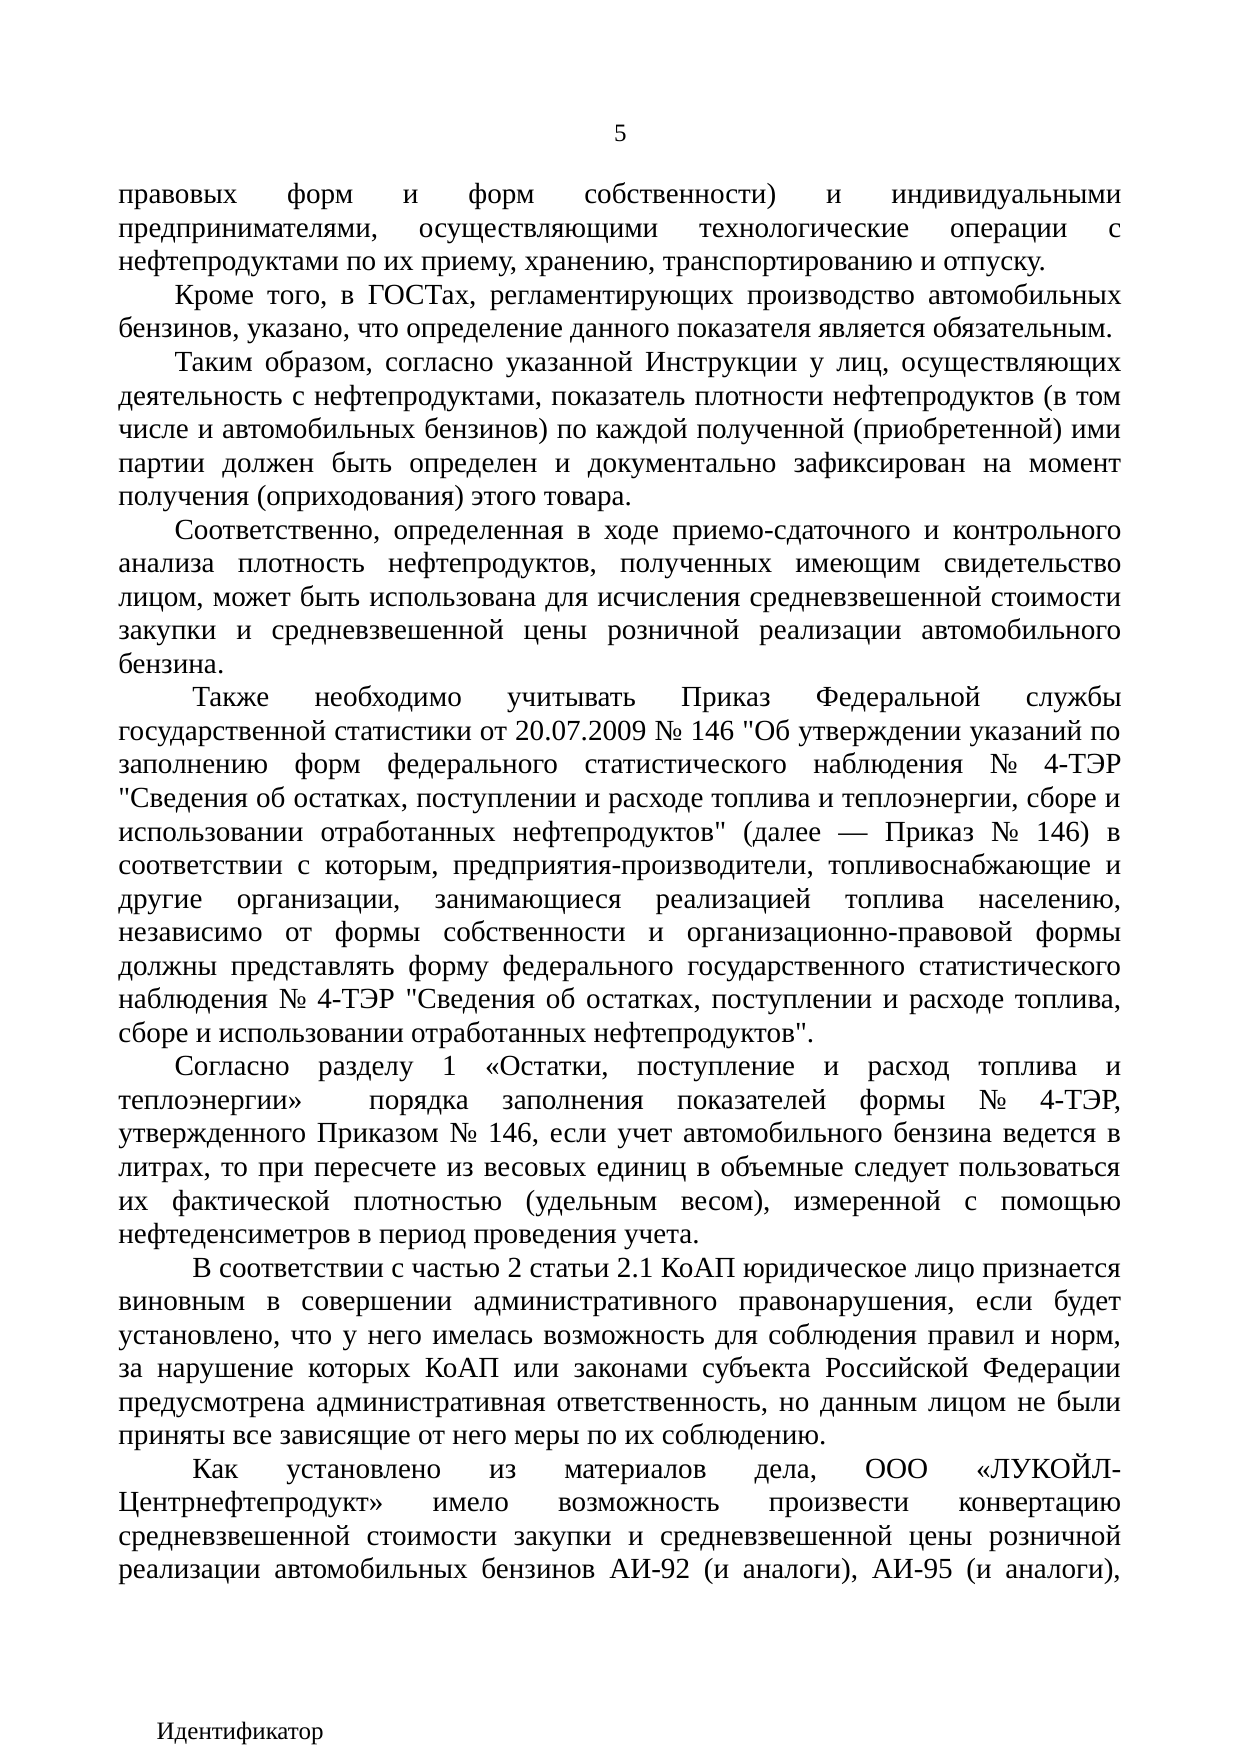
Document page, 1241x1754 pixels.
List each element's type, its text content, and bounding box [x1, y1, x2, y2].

text В соответствии с частью 2 статьи 2.1 КоАП юридическое лицо признается виновным в совершении административного правонарушения, если будет установлено, что у него имелась возможность для соблюдения правил и норм, за нарушение которых КоАП или законами субъекта Российской Федерации предусмотрена административная ответственность, но данным лицом не были приняты все зависящие от него меры по их соблюдению. [118, 1250, 1122, 1451]
text Таким образом, согласно указанной Инструкции у лиц, осуществляющих деятельность с нефтепродуктами, показатель плотности нефтепродуктов (в том числе и автомобильных бензинов) по каждой полученной (приобретенной) ими партии должен быть определен и документально зафиксирован на момент получения (оприходования) этого товара. [118, 344, 1122, 512]
text Кроме того, в ГОСТах, регламентирующих производство автомобильных бензинов, указано, что определение данного показателя является обязательным. [118, 277, 1122, 344]
text Также необходимо учитывать Приказ Федеральной службы государственной статистики от 20.07.2009 № 146 "Об утверждении указаний по заполнению форм федерального статистического наблюдения № 4-ТЭР "Сведения об остатках, поступлении и расходе топлива и теплоэнергии, сборе и использовании отработанных нефтепродуктов" (далее — Приказ № 146) в соответствии с которым, предприятия-производители, топливоснабжающие и другие организации, занимающиеся реализацией топлива населению, независимо от формы собственности и организационно-правовой формы должны представлять форму федерального государственного статистического наблюдения № 4-ТЭР "Сведения об остатках, поступлении и расходе топлива, сборе и использовании отработанных нефтепродуктов". [118, 679, 1122, 1048]
text правовых форм и форм собственности) и индивидуальными предпринимателями, осуществляющими технологические операции с нефтепродуктами по их приему, хранению, транспортированию и отпуску. [118, 176, 1122, 277]
text Соответственно, определенная в ходе приемо-сдаточного и контрольного анализа плотность нефтепродуктов, полученных имеющим свидетельство лицом, может быть использована для исчисления средневзвешенной стоимости закупки и средневзвешенной цены розничной реализации автомобильного бензина. [118, 512, 1122, 679]
text Согласно разделу 1 «Остатки, поступление и расход топлива и теплоэнергии» порядка заполнения показателей формы № 4-ТЭР, утвержденного Приказом № 146, если учет автомобильного бензина ведется в литрах, то при пересчете из весовых единиц в объемные следует пользоваться их фактической плотностью (удельным весом), измеренной с помощью нефтеденсиметров в период проведения учета. [118, 1048, 1122, 1250]
text Как установлено из материалов дела, ООО «ЛУКОЙЛ-Центрнефтепродукт» имело возможность произвести конвертацию средневзвешенной стоимости закупки и средневзвешенной цены розничной реализации автомобильных бензинов АИ-92 (и аналоги), АИ-95 (и аналоги), [118, 1451, 1122, 1585]
